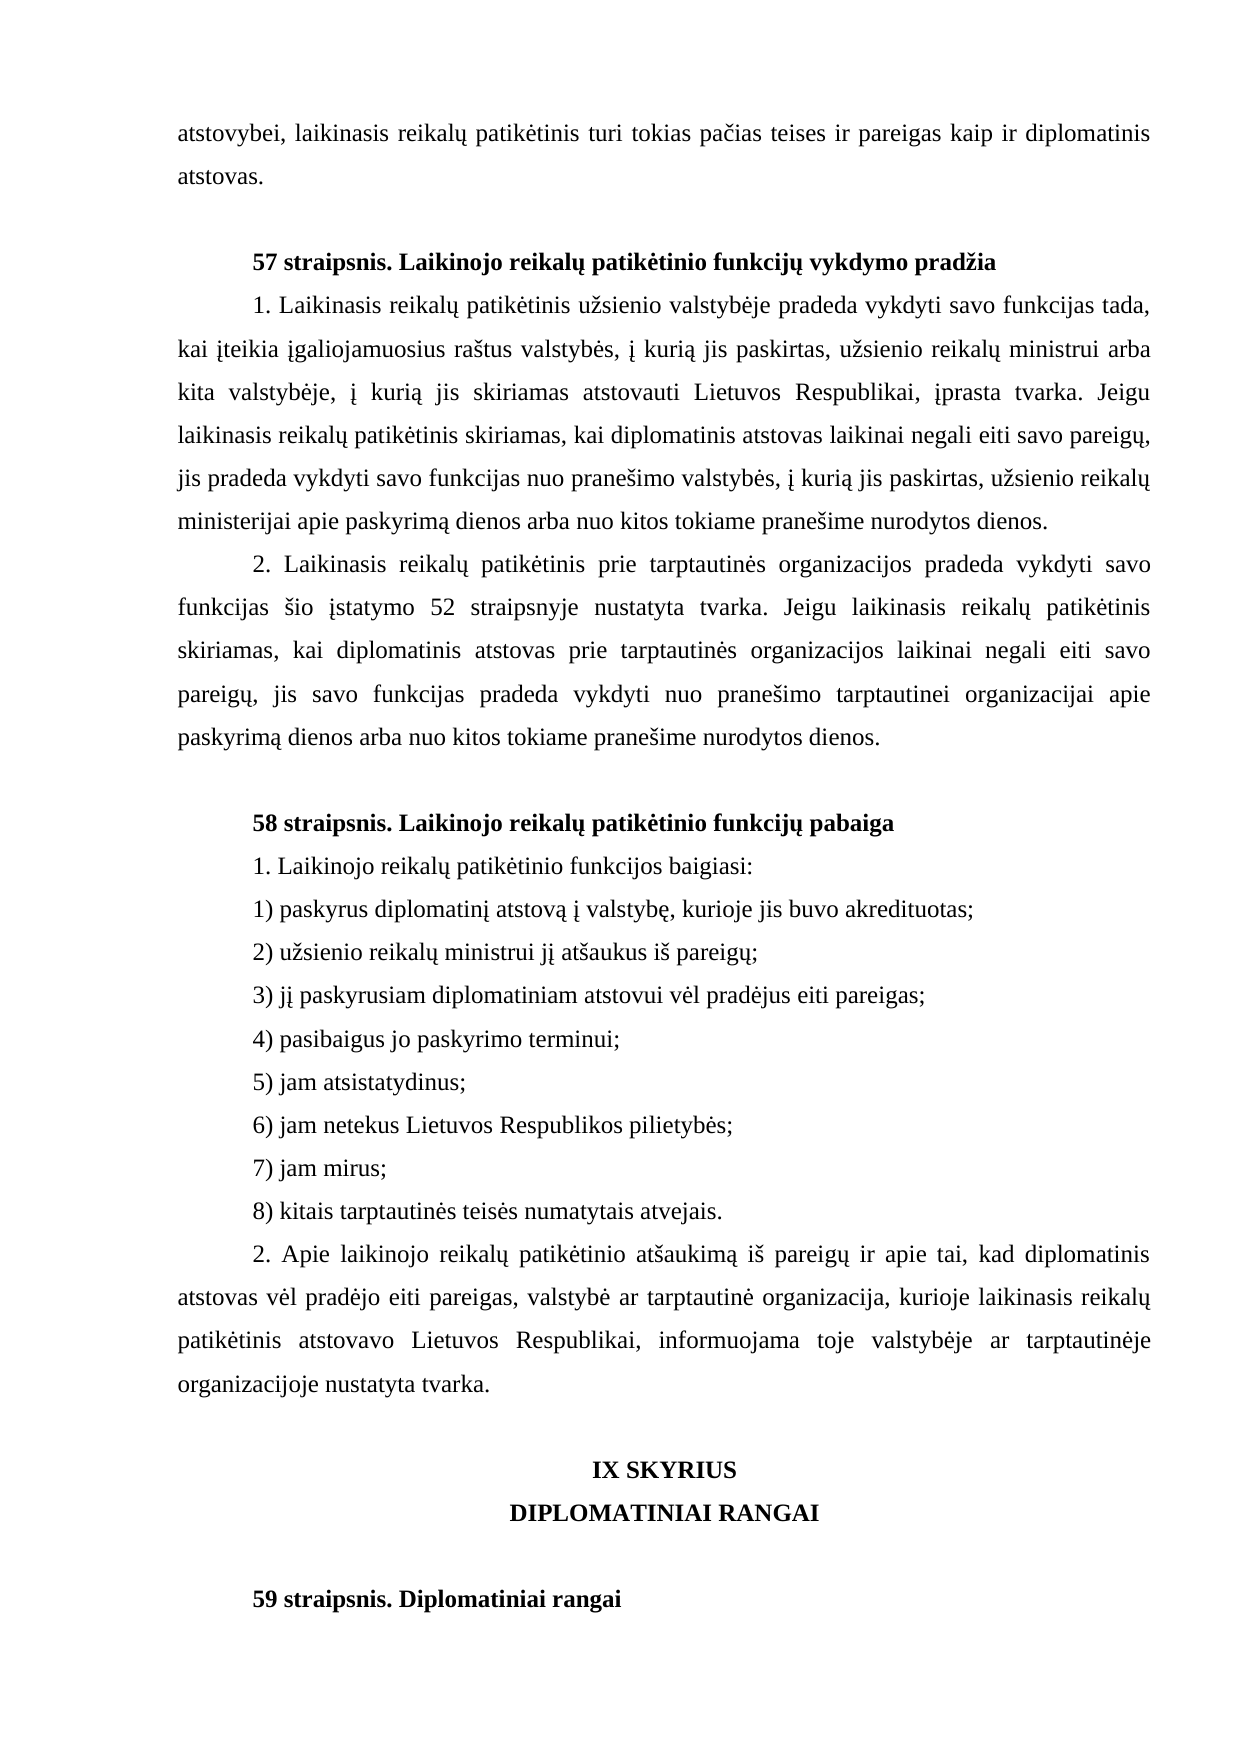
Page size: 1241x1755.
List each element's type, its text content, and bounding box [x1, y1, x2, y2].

text IX SKYRIUS [177, 1455, 1152, 1484]
text 1) paskyrus diplomatinį atstovą į valstybę, kurioje jis buvo akredituotas; [177, 894, 1152, 923]
text 4) pasibaigus jo paskyrimo terminui; [177, 1024, 1152, 1052]
text 59 straipsnis. Diplomatiniai rangai [177, 1584, 1152, 1613]
text 2) užsienio reikalų ministrui jį atšaukus iš pareigų; [177, 937, 1152, 966]
text 2. Apie laikinojo reikalų patikėtinio atšaukimą iš pareigų ir apie tai, kad diplomatinis atstovas vėl pradėjo eiti pareigas, valstybė ar tarptautinė organizacija, kurioje laikinasis reikalų patikėtinis atstovavo Lietuvos Respublikai, informuojama toje valstybėje ar tarptautinėje organizacijoje nustatyta tvarka. [177, 1239, 1152, 1397]
text 57 straipsnis. Laikinojo reikalų patikėtinio funkcijų vykdymo pradžia [177, 247, 1152, 276]
text 1. Laikinojo reikalų patikėtinio funkcijos baigiasi: [177, 851, 1152, 880]
text 3) jį paskyrusiam diplomatiniam atstovui vėl pradėjus eiti pareigas; [177, 981, 1152, 1009]
text 7) jam mirus; [177, 1153, 1152, 1182]
text atstovybei, laikinasis reikalų patikėtinis turi tokias pačias teises ir pareigas kaip ir diplomatinis atstovas. [177, 118, 1152, 190]
text DIPLOMATINIAI RANGAI [177, 1498, 1152, 1527]
text 2. Laikinasis reikalų patikėtinis prie tarptautinės organizacijos pradeda vykdyti savo funkcijas šio įstatymo 52 straipsnyje nustatyta tvarka. Jeigu laikinasis reikalų patikėtinis skiriamas, kai diplomatinis atstovas prie tarptautinės organizacijos laikinai negali eiti savo pareigų, jis savo funkcijas pradeda vykdyti nuo pranešimo tarptautinei organizacijai apie paskyrimą dienos arba nuo kitos tokiame pranešime nurodytos dienos. [177, 549, 1152, 751]
text 5) jam atsistatydinus; [177, 1067, 1152, 1096]
text 8) kitais tarptautinės teisės numatytais atvejais. [177, 1196, 1152, 1225]
text 58 straipsnis. Laikinojo reikalų patikėtinio funkcijų pabaiga [177, 808, 1152, 837]
text 6) jam netekus Lietuvos Respublikos pilietybės; [177, 1110, 1152, 1139]
text 1. Laikinasis reikalų patikėtinis užsienio valstybėje pradeda vykdyti savo funkcijas tada, kai įteikia įgaliojamuosius raštus valstybės, į kurią jis paskirtas, užsienio reikalų ministrui arba kita valstybėje, į kurią jis skiriamas atstovauti Lietuvos Respublikai, įprasta tvarka. Jeigu laikinasis reikalų patikėtinis skiriamas, kai diplomatinis atstovas laikinai negali eiti savo pareigų, jis pradeda vykdyti savo funkcijas nuo pranešimo valstybės, į kurią jis paskirtas, užsienio reikalų ministerijai apie paskyrimą dienos arba nuo kitos tokiame pranešime nurodytos dienos. [177, 291, 1152, 535]
